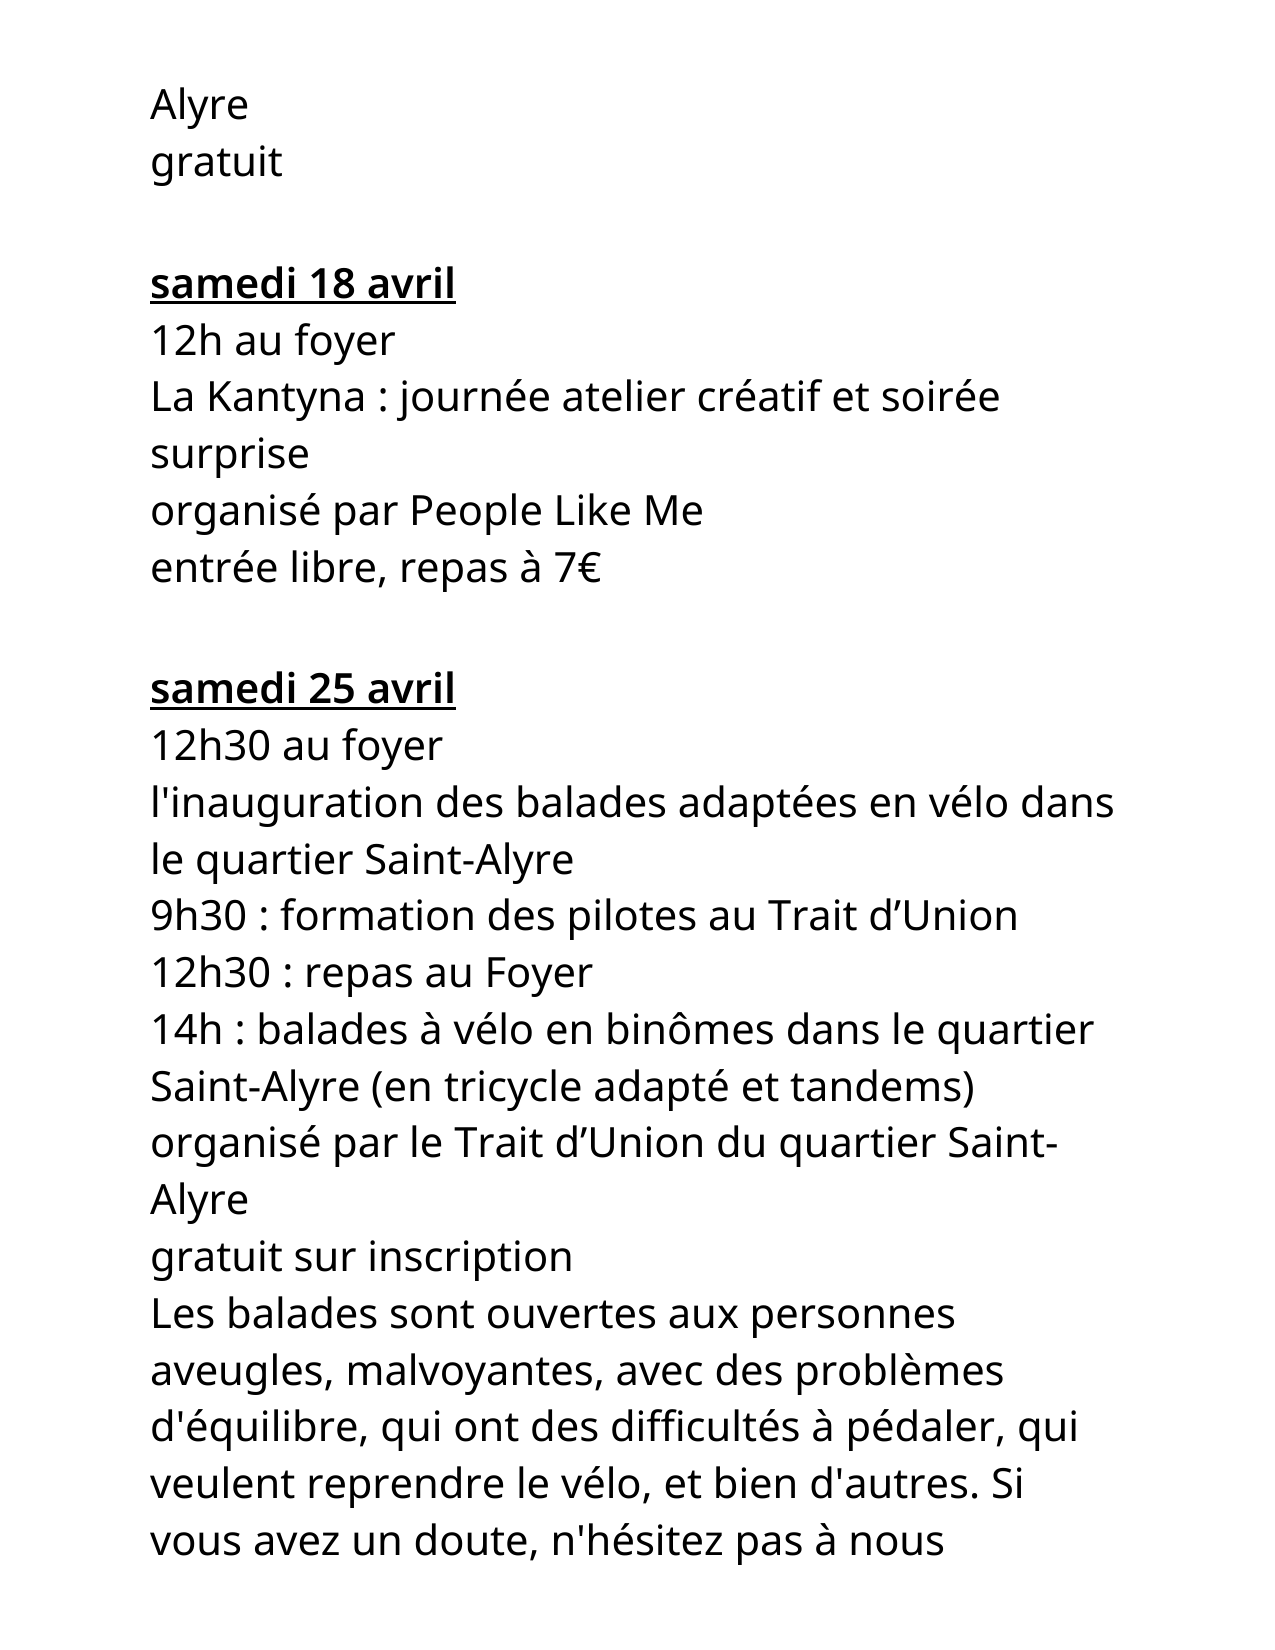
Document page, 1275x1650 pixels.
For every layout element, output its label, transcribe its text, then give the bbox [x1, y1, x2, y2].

subtitle samedi 18 avril [150, 253, 1125, 310]
text gratuit [150, 132, 1125, 188]
text l'inauguration des balades adaptées en vélo dans le quartier Saint-Alyre [150, 773, 1125, 886]
text Les balades sont ouvertes aux personnes aveugles, malvoyantes, avec des problèmes d'équilibre, qui ont des difficultés à pédaler, qui veulent reprendre le vélo, et bien d'autres. Si vous avez un doute, n'hésitez pas à nous [150, 1284, 1125, 1567]
text entrée libre, repas à 7€ [150, 537, 1125, 594]
text organisé par People Like Me [150, 481, 1125, 537]
text 12h30 au foyer [150, 716, 1125, 773]
text 14h : balades à vélo en binômes dans le quartier Saint-Alyre (en tricycle adapté et tandems) [150, 1000, 1125, 1113]
text organisé par le Trait d’Union du quartier Saint-Alyre [150, 1113, 1125, 1227]
text gratuit sur inscription [150, 1227, 1125, 1284]
text 12h30 : repas au Foyer [150, 943, 1125, 1000]
text 9h30 : formation des pilotes au Trait d’Union [150, 886, 1125, 943]
text La Kantyna : journée atelier créatif et soirée surprise [150, 367, 1125, 481]
text Alyre [150, 75, 1125, 132]
text 12h au foyer [150, 310, 1125, 367]
subtitle samedi 25 avril [150, 659, 1125, 716]
